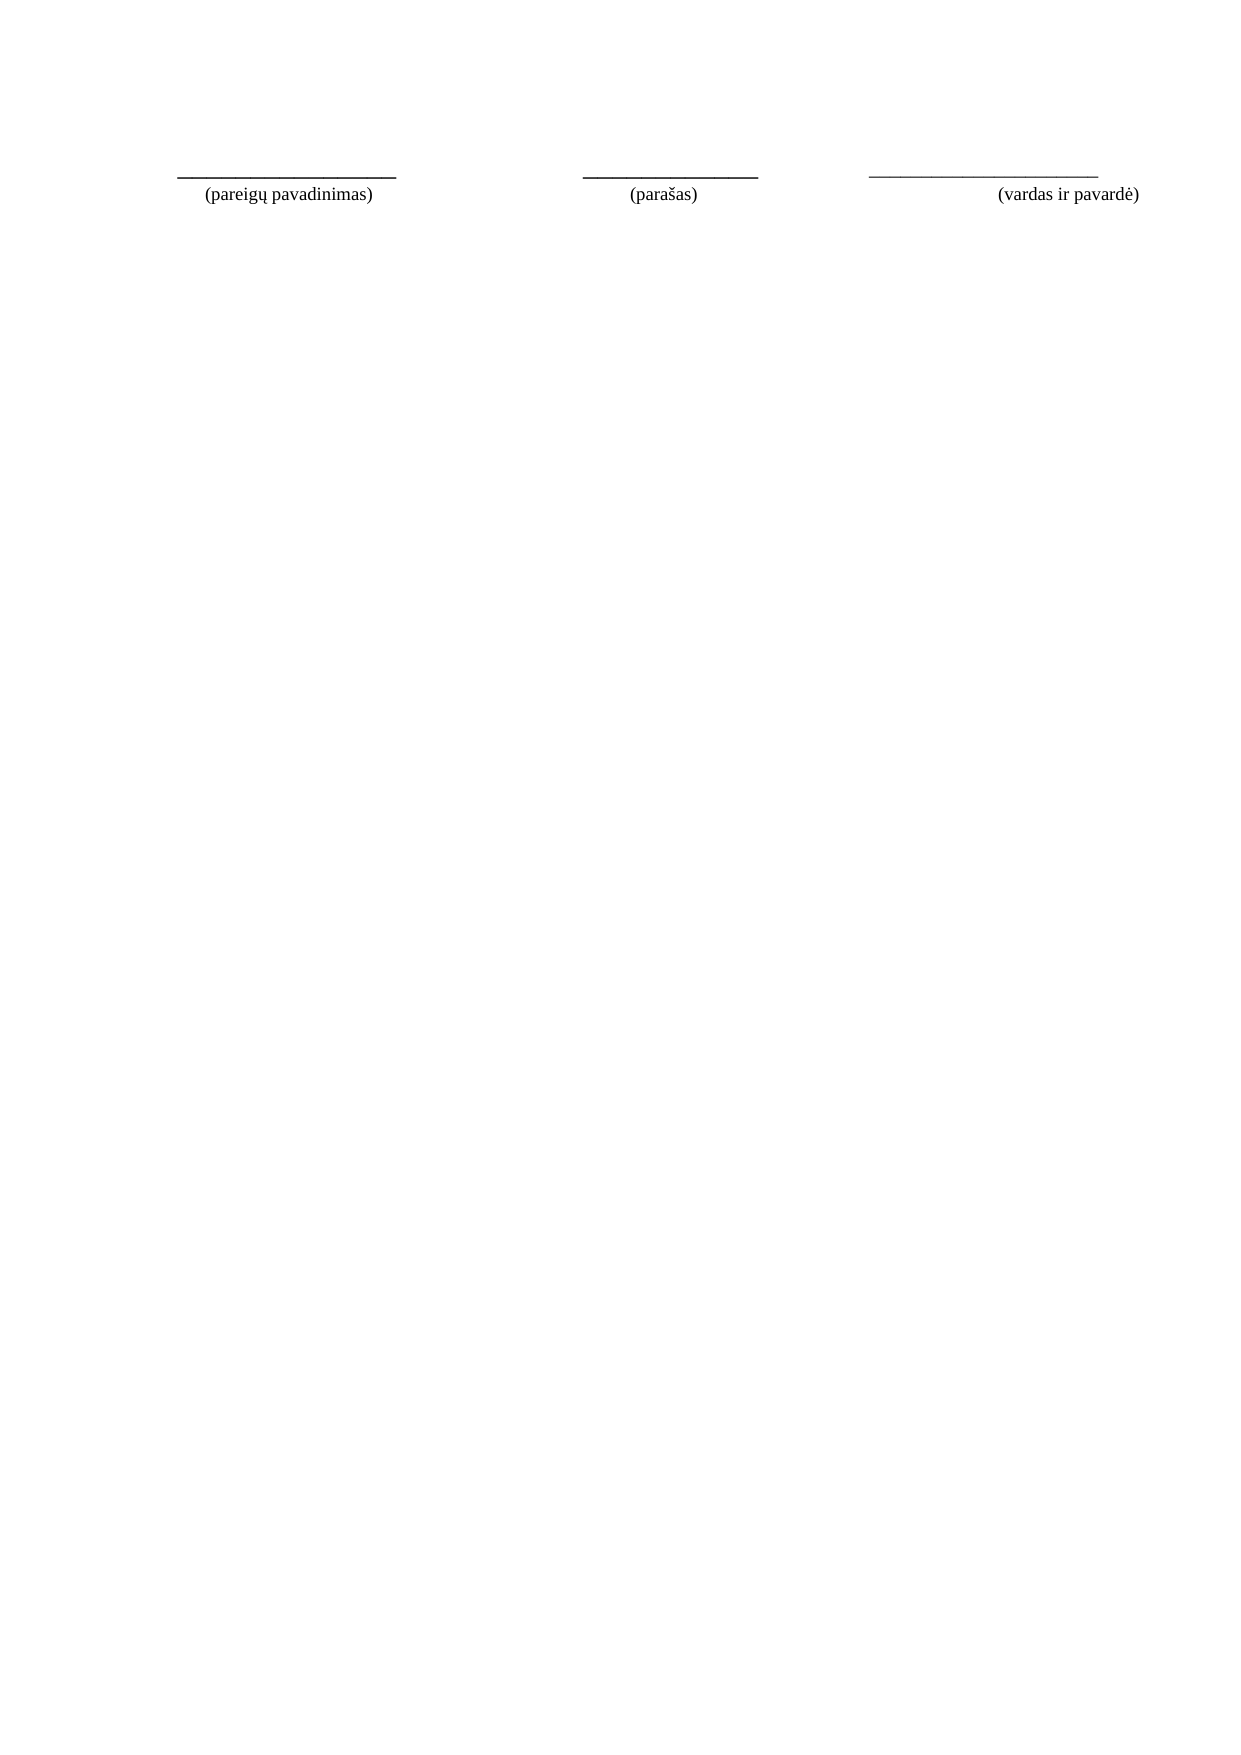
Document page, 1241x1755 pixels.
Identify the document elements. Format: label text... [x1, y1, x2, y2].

text (pareigų pavadinimas) (parašas) (vardas ir pavardė) [177, 181, 1240, 205]
text _______________ ____________ ______________________ [177, 148, 1240, 181]
